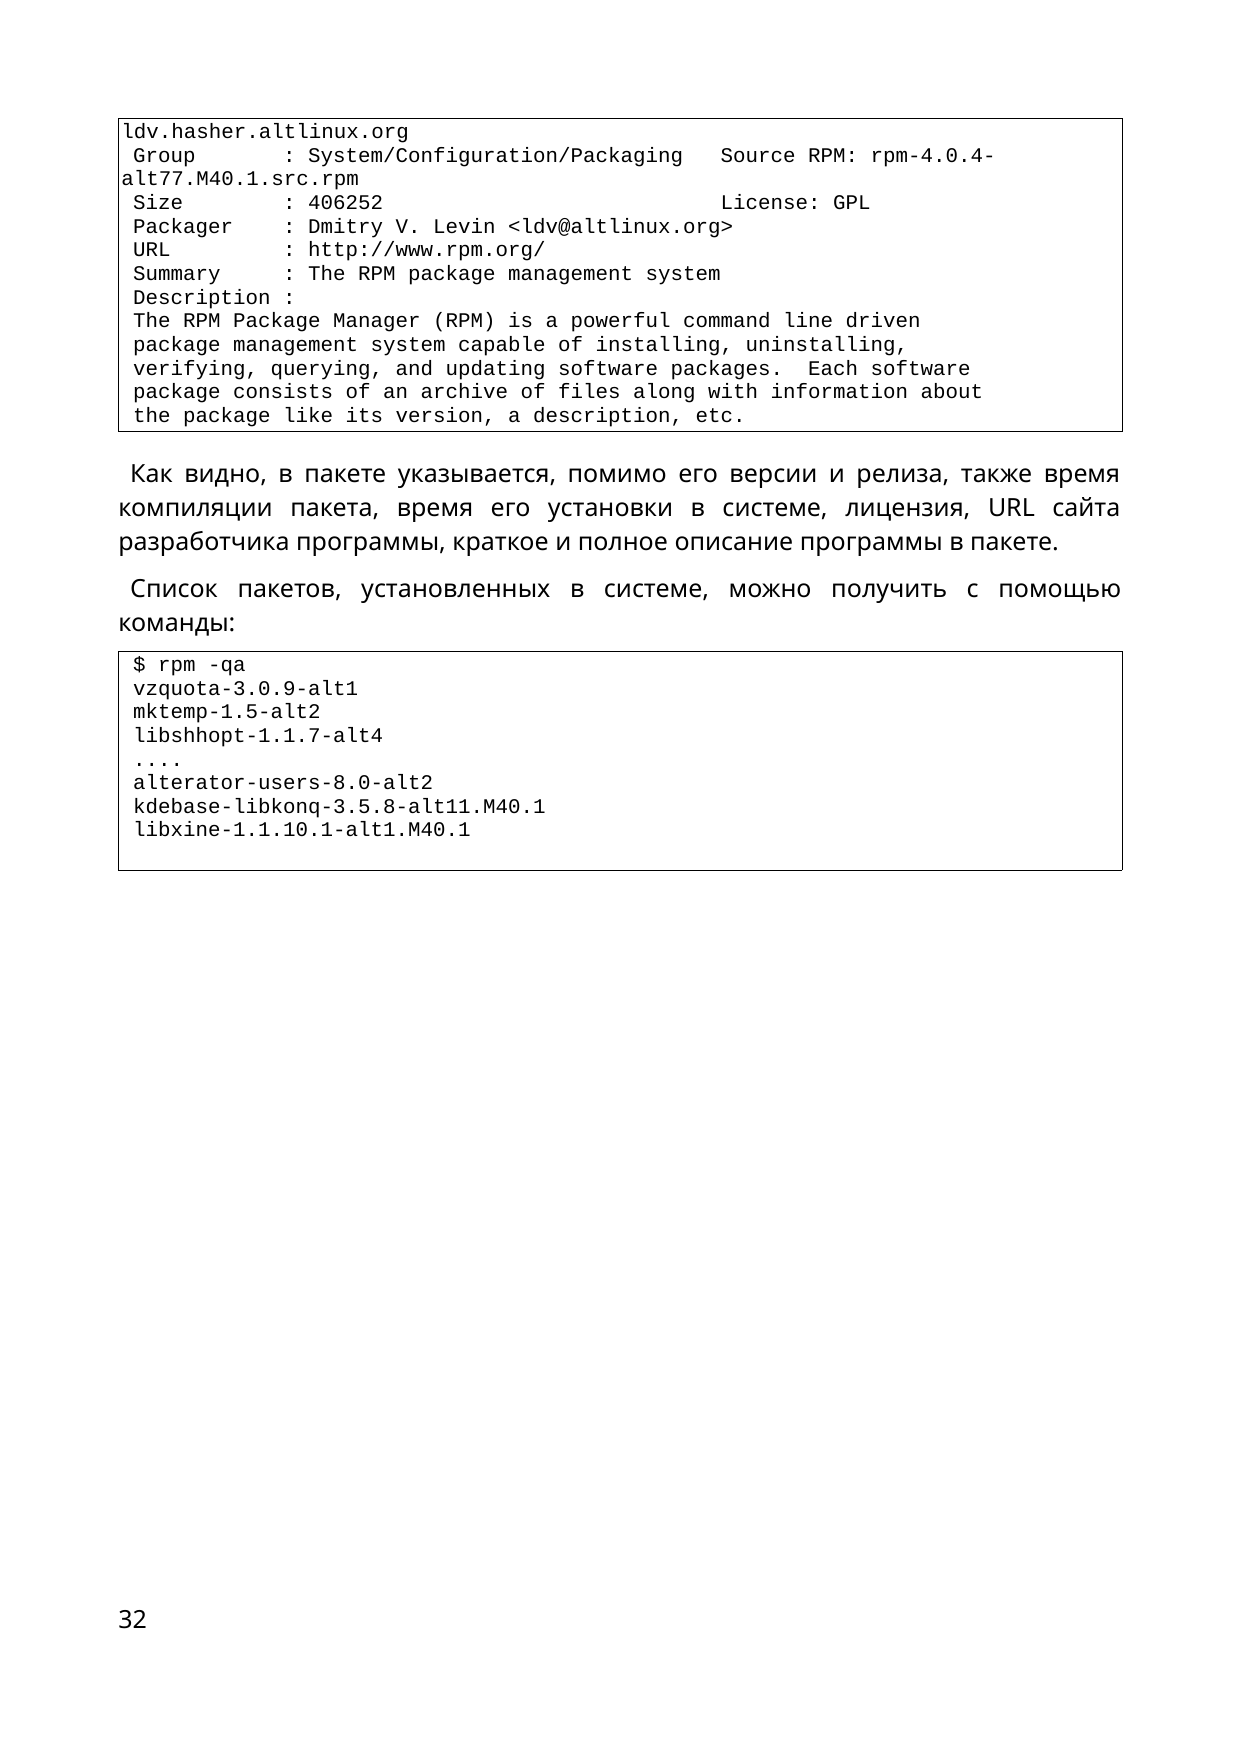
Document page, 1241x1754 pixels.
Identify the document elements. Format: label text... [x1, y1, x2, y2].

text URL : http://www.rpm.org/ [119, 236, 1122, 260]
text Как видно, в пакете указывается, помимо его версии и релиза, также время компиляции пакета, время его установки в системе, лицензия, URL сайта разработчика программы, краткое и полное описание программы в пакете. [118, 456, 1122, 558]
text package management system capable of installing, uninstalling, [119, 331, 1122, 354]
text ldv.hasher.altlinux.org [119, 119, 1122, 142]
text Список пакетов, установленных в системе, можно получить с помощью команды: [118, 570, 1122, 638]
text $ rpm -qa [119, 652, 1122, 674]
text vzquota-3.0.9-alt1 [119, 674, 1122, 698]
text verifying, querying, and updating software packages. Each software [119, 354, 1122, 378]
text Group : System/Configuration/Packaging Source RPM: rpm-4.0.4-alt77.M40.1.src.rpm [119, 142, 1122, 189]
text .... [119, 746, 1122, 769]
text The RPM Package Manager (RPM) is a powerful command line driven [119, 307, 1122, 331]
text Description : [119, 284, 1122, 307]
text libxine-1.1.10.1-alt1.M40.1 [119, 816, 1122, 843]
text libshhopt-1.1.7-alt4 [119, 722, 1122, 746]
text Summary : The RPM package management system [119, 260, 1122, 284]
text mktemp-1.5-alt2 [119, 698, 1122, 722]
text the package like its version, a description, etc. [119, 402, 1122, 431]
text package consists of an archive of files along with information about [119, 378, 1122, 402]
text alterator-users-8.0-alt2 [119, 769, 1122, 793]
text Packager : Dmitry V. Levin <ldv@altlinux.org> [119, 213, 1122, 236]
text kdebase-libkonq-3.5.8-alt11.M40.1 [119, 793, 1122, 816]
text Size : 406252 License: GPL [119, 189, 1122, 213]
